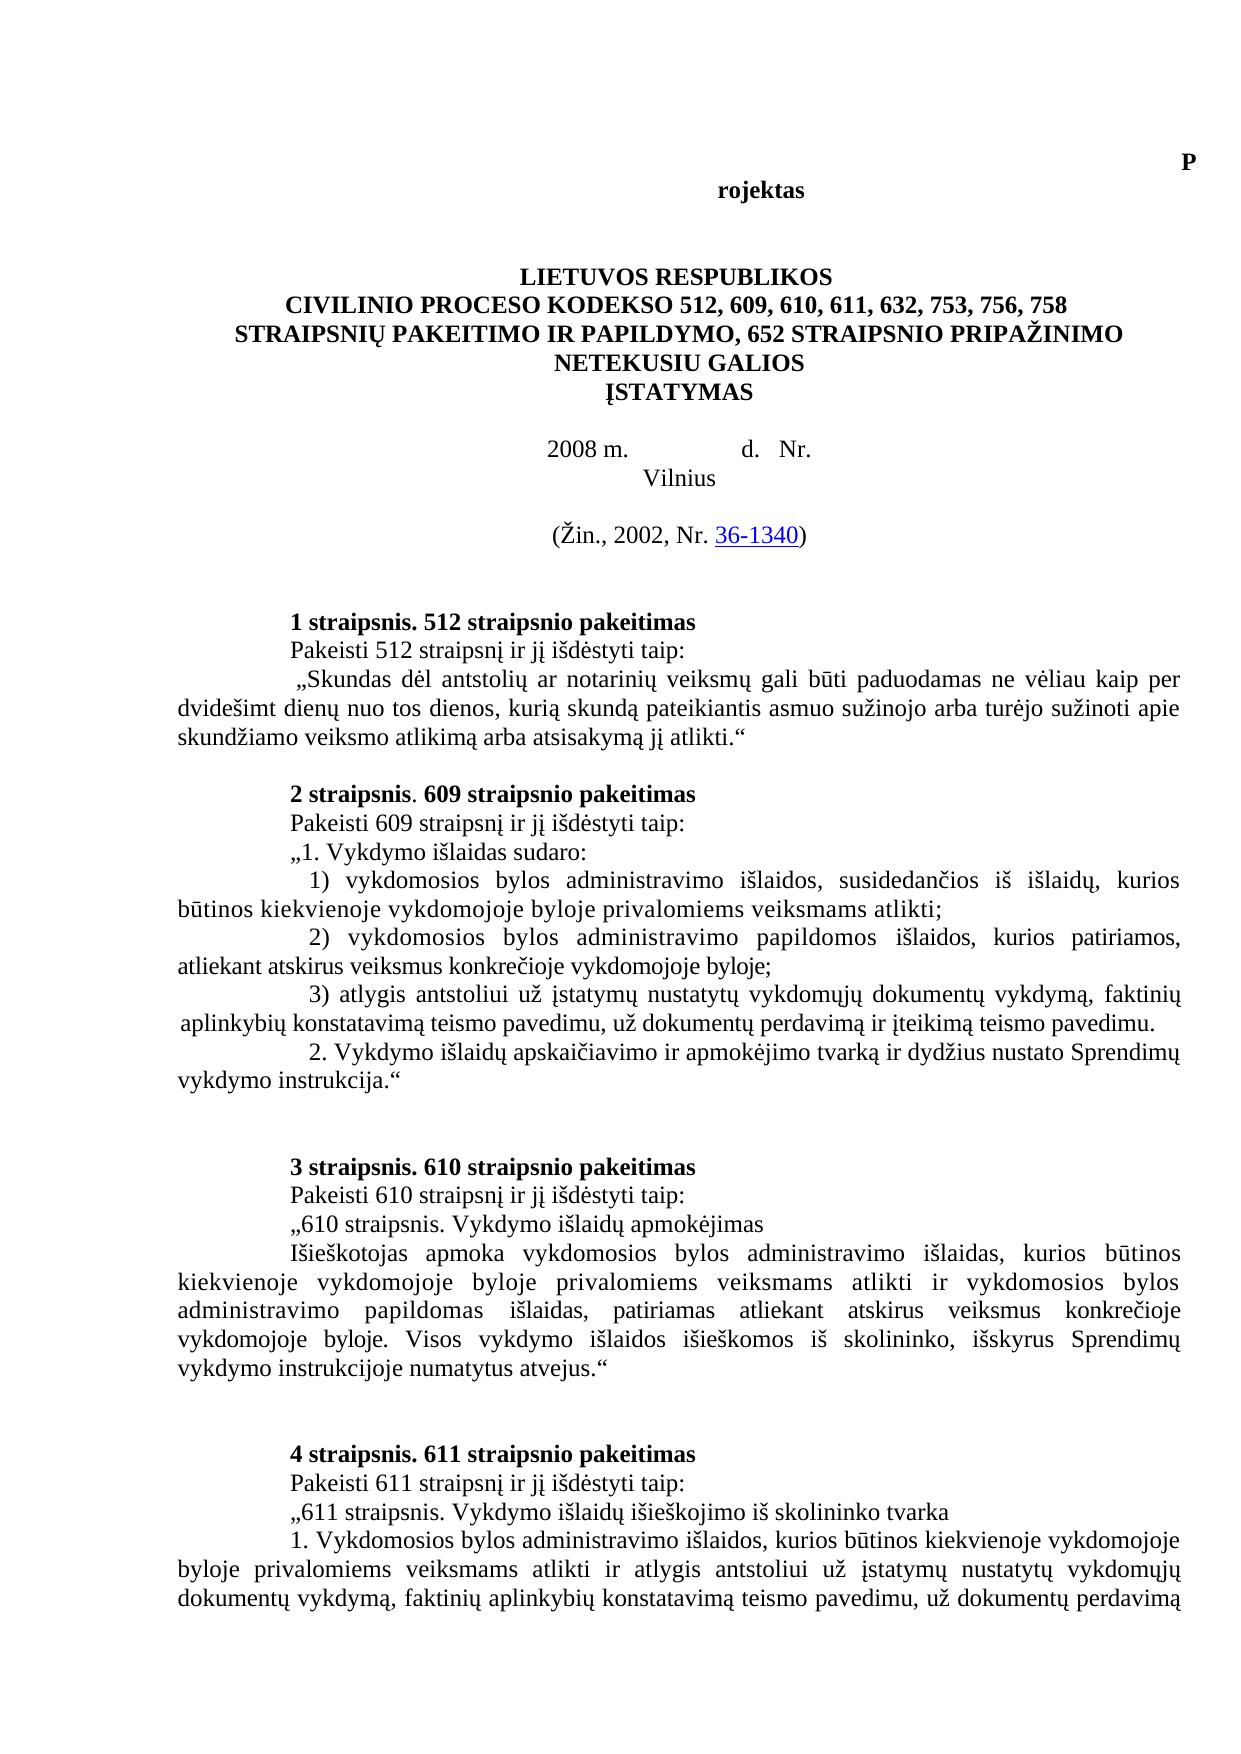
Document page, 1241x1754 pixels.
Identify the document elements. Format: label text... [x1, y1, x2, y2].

text 3) atlygis antstoliui už įstatymų nustatytų vykdomųjų dokumentų vykdymą, faktinių aplinkybių konstatavimą teismo pavedimu, už dokumentų perdavimą ir įteikimą teismo pavedimu. [180, 980, 1181, 1037]
text LIETUVOS RESPUBLIKOS [177, 262, 1181, 291]
text STRAIPSNIŲ PAKEITIMO ir papildymo, 652 straipsnio pripažinimo netekusiu galios [177, 319, 1181, 377]
text (Žin., 2002, Nr. 36-1340) [177, 521, 1181, 549]
text Išieškotojas apmoka vykdomosios bylos administravimo išlaidas, kurios būtinos kiekvienoje vykdomojoje byloje privalomiems veiksmams atlikti ir vykdomosios bylos administravimo papildomas išlaidas, patiriamas atliekant atskirus veiksmus konkrečioje vykdomojoje byloje. Visos vykdymo išlaidos išieškomos iš skolininko, išskyrus Sprendimų vykdymo instrukcijoje numatytus atvejus.“ [177, 1238, 1181, 1382]
text Pakeisti 512 straipsnį ir jį išdėstyti taip: [177, 636, 1181, 664]
text Pakeisti 610 straipsnį ir jį išdėstyti taip: [177, 1181, 1181, 1209]
text „1. Vykdymo išlaidas sudaro: [177, 837, 1181, 866]
text „611 straipsnis. Vykdymo išlaidų išieškojimo iš skolininko tvarka [177, 1497, 1181, 1526]
text Pakeisti 611 straipsnį ir jį išdėstyti taip: [177, 1468, 1181, 1497]
text 1. Vykdomosios bylos administravimo išlaidos, kurios būtinos kiekvienoje vykdomojoje byloje privalomiems veiksmams atlikti ir atlygis antstoliui už įstatymų nustatytų vykdomųjų dokumentų vykdymą, faktinių aplinkybių konstatavimą teismo pavedimu, už dokumentų perdavimą [177, 1526, 1181, 1612]
text 2 straipsnis. 609 straipsnio pakeitimas [177, 779, 1181, 808]
text CIVILINIO PROCESO KODEKSO 512, 609, 610, 611, 632, 753, 756, 758 [177, 291, 1181, 319]
text 1) vykdomosios bylos administravimo išlaidos, susidedančios iš išlaidų, kurios būtinos kiekvienoje vykdomojoje byloje privalomiems veiksmams atlikti; [177, 866, 1181, 923]
text 4 straipsnis. 611 straipsnio pakeitimas [177, 1439, 1181, 1468]
text Projektas [717, 147, 1181, 204]
text „610 straipsnis. Vykdymo išlaidų apmokėjimas [177, 1209, 1181, 1238]
text 2. Vykdymo išlaidų apskaičiavimo ir apmokėjimo tvarką ir dydžius nustato Sprendimų vykdymo instrukcija.“ [177, 1037, 1181, 1094]
text 2) vykdomosios bylos administravimo papildomos išlaidos, kurios patiriamos, atliekant atskirus veiksmus konkrečioje vykdomojoje byloje; [177, 923, 1181, 980]
text 2008 m. d. Nr. [177, 434, 1181, 463]
text Pakeisti 609 straipsnį ir jį išdėstyti taip: [177, 808, 1181, 837]
text ĮSTATYMAS [177, 377, 1181, 406]
text 1 straipsnis. 512 straipsnio pakeitimas [177, 607, 1181, 636]
text „Skundas dėl antstolių ar notarinių veiksmų gali būti paduodamas ne vėliau kaip per dvidešimt dienų nuo tos dienos, kurią skundą pateikiantis asmuo sužinojo arba turėjo sužinoti apie skundžiamo veiksmo atlikimą arba atsisakymą jį atlikti.“ [177, 664, 1181, 751]
text Vilnius [177, 463, 1181, 492]
text 3 straipsnis. 610 straipsnio pakeitimas [177, 1152, 1181, 1181]
